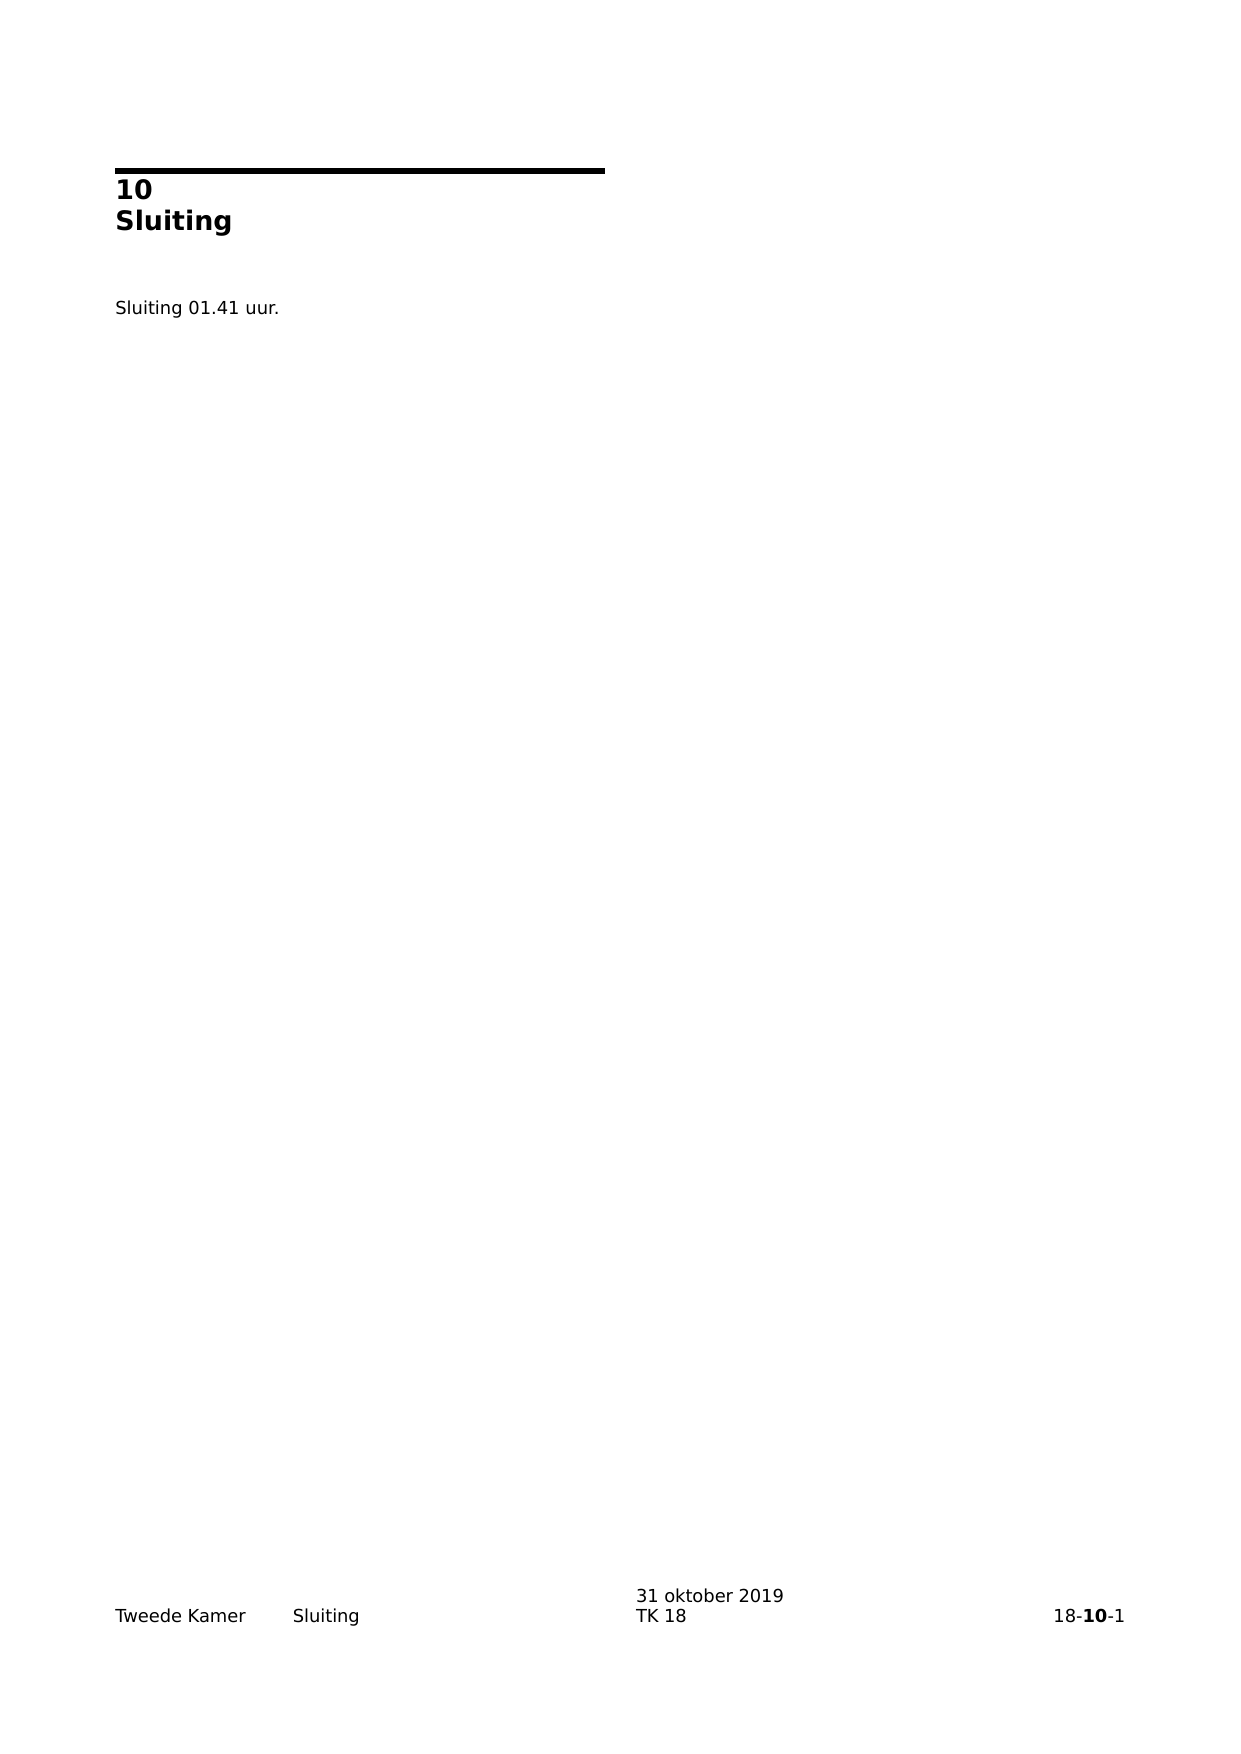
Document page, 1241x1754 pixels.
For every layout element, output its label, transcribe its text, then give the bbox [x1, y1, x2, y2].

text Sluiting 01.41 uur. [115, 298, 605, 318]
title 10 Sluiting [115, 174, 605, 237]
